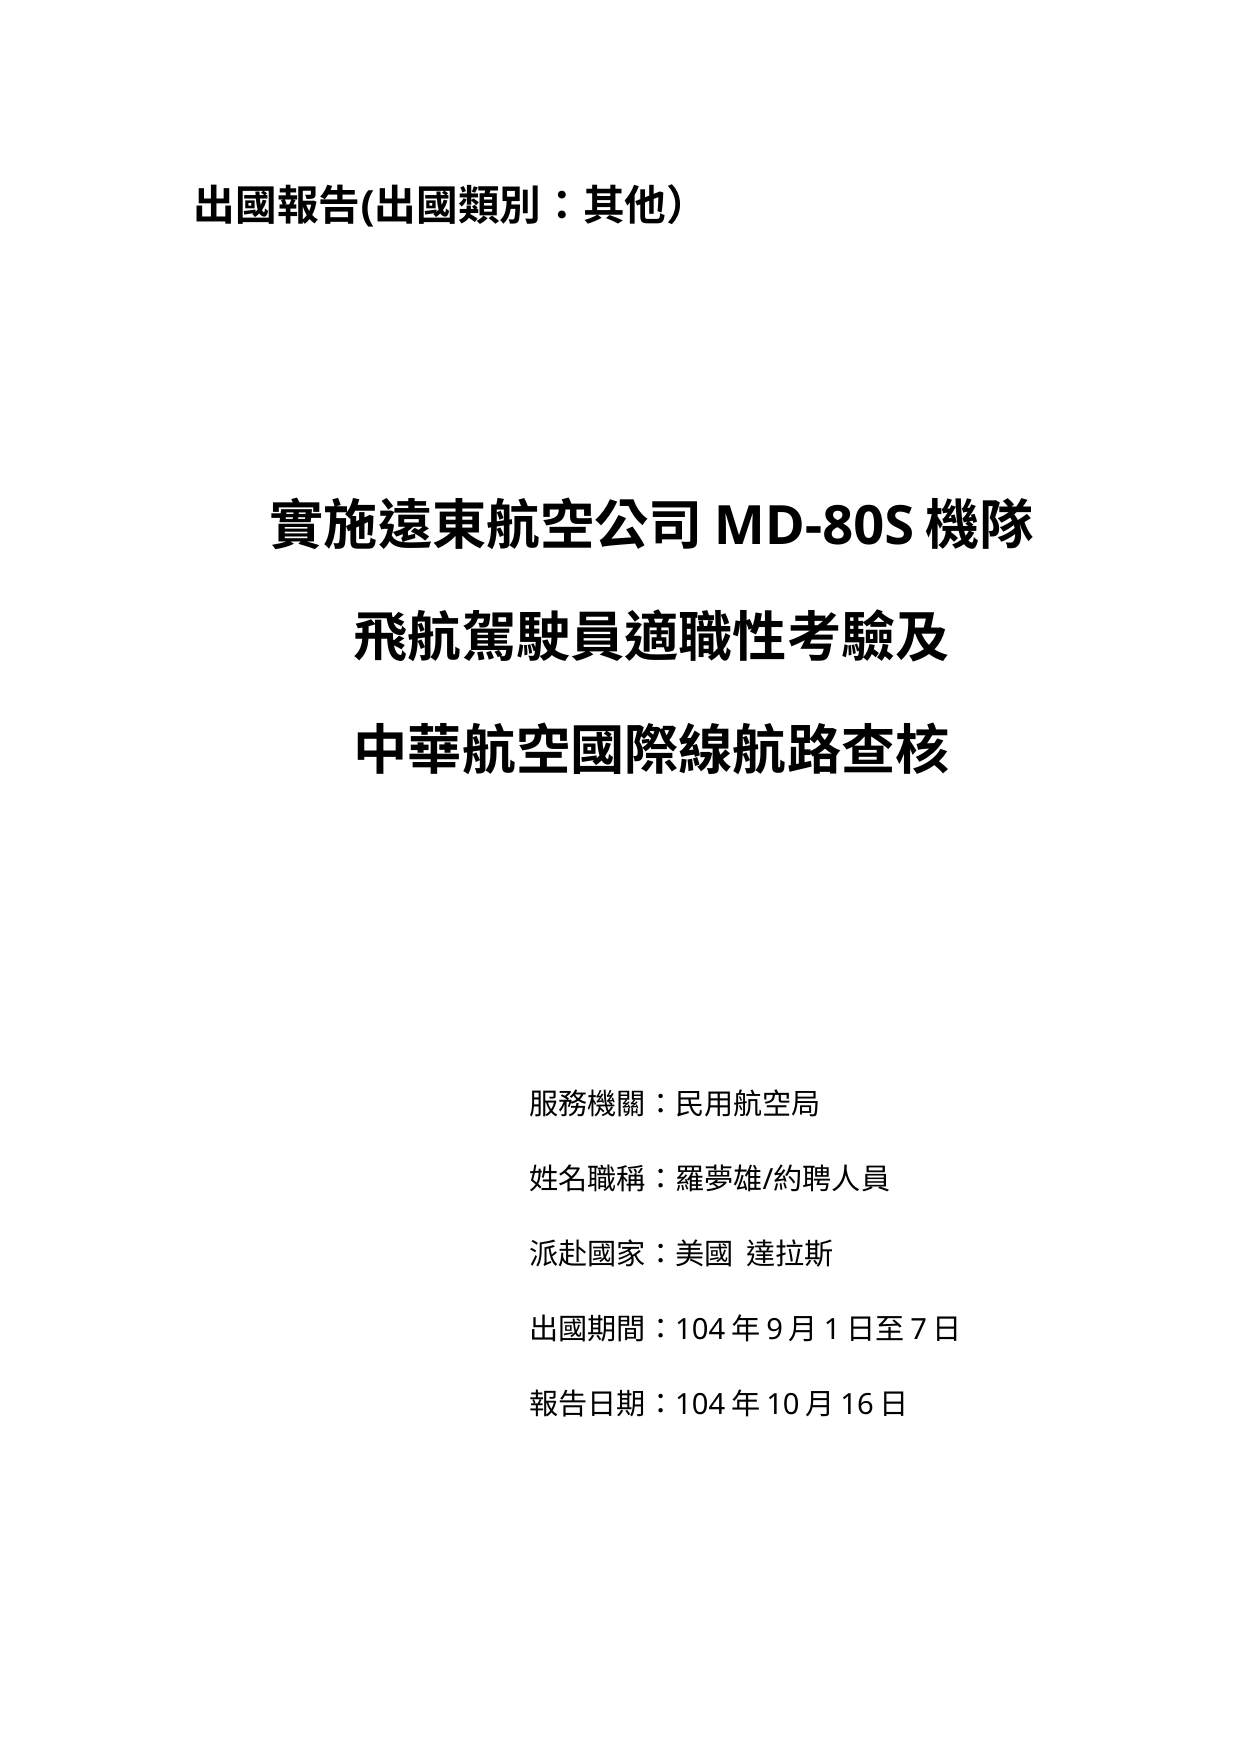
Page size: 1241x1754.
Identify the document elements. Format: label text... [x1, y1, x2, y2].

text 服務機關：民用航空局 [194, 1064, 1053, 1139]
text 派赴國家：美國 達拉斯 [194, 1214, 1053, 1289]
text 實施遠東航空公司MD-80S機隊 [250, 464, 1053, 577]
text 報告日期：104年10月16日 [194, 1364, 1053, 1439]
text 姓名職稱：羅夢雄/約聘人員 [194, 1139, 1053, 1214]
text 飛航駕駛員適職性考驗及 [250, 577, 1053, 689]
text 中華航空國際線航路查核 [250, 689, 1053, 802]
text 出國報告(出國類別：其他） [194, 164, 1053, 239]
text 出國期間：104年9月1日至7日 [194, 1289, 1053, 1364]
